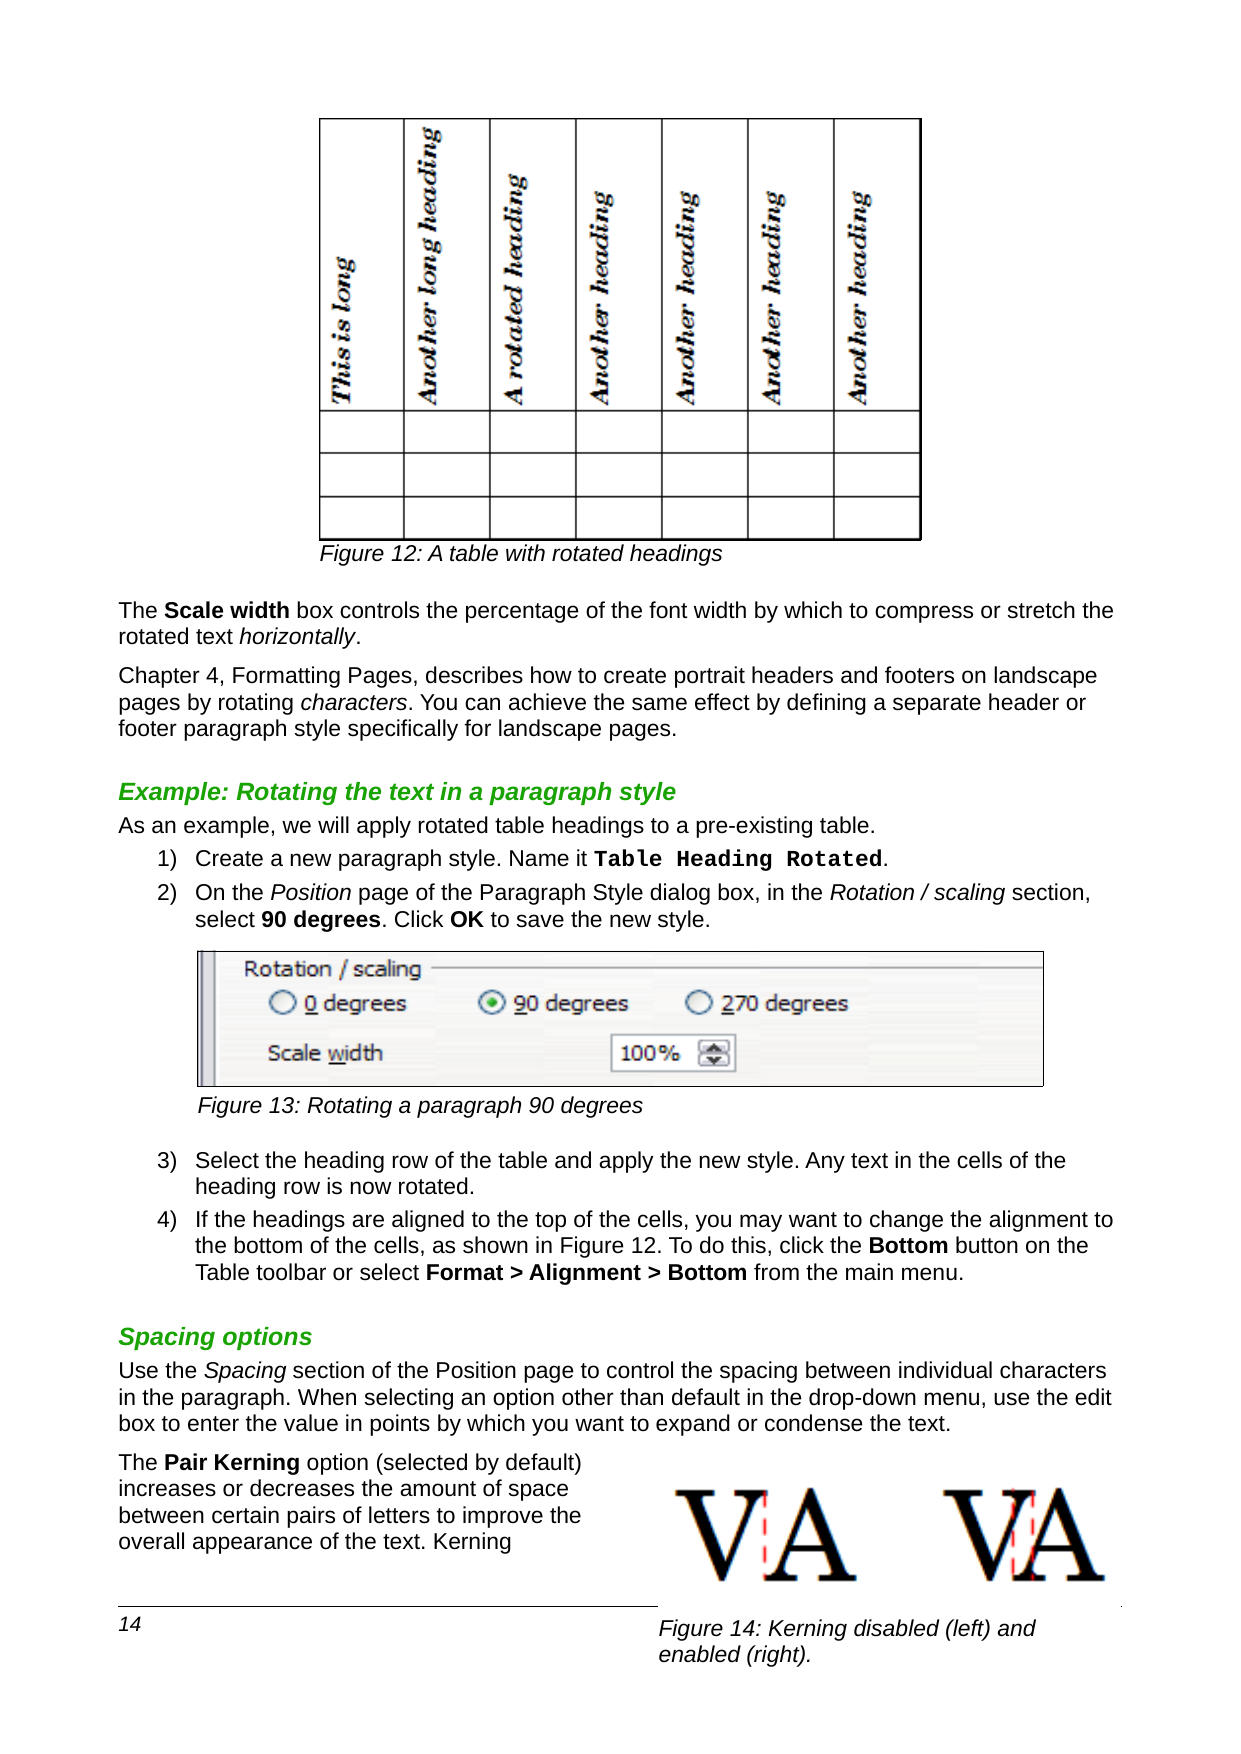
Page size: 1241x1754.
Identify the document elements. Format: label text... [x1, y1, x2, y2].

picture [320, 119, 921, 540]
list Create a new paragraph style. Name it Table Heading Rotated. [177, 845, 1122, 873]
subtitle Example: Rotating the text in a paragraph style [118, 777, 1122, 805]
text The Pair Kerning option (selected by default) increases or decreases the amount of space between certain pairs of letters to improve the overall appearance of the text. Kerning [118, 1449, 1122, 1554]
subtitle Spacing options [118, 1322, 1122, 1351]
text Figure 14: Kerning disabled (left) and enabled (right). [658, 1615, 1121, 1667]
text Chapter 4, Formatting Pages, describes how to create portrait headers and footers on landscape pages by rotating characters. You can achieve the same effect by defining a separate header or footer paragraph style specifically for landscape pages. [118, 662, 1122, 741]
picture [198, 952, 1043, 1086]
list As an example, we will apply rotated table headings to a pre-existing table. [118, 812, 1122, 838]
list If the headings are aligned to the top of the cells, you may want to change the alignment to the bottom of the cells, as shown in Figure 12. To do this, click the Bottom button on the Table toolbar or select Format > Alignment > Bottom from the main menu. [177, 1206, 1122, 1287]
text Figure 12: A table with rotated headings [319, 541, 921, 566]
text The Scale width box controls the percentage of the font width by which to compress or stretch the rotated text horizontally. [118, 597, 1122, 649]
picture [658, 1455, 1121, 1615]
text Use the Spacing section of the Position page to control the spacing between individual characters in the paragraph. When selecting an option other than default in the drop-down menu, use the edit box to enter the value in points by which you want to expand or condense the text. [118, 1357, 1122, 1437]
list On the Position page of the Paragraph Style dialog box, in the Rotation / scaling section, select 90 degrees. Click OK to save the new style. [177, 879, 1122, 932]
list Select the heading row of the table and apply the new style. Any text in the cells of the heading row is now rotated. [177, 1147, 1122, 1199]
text Figure 13: Rotating a paragraph 90 degrees [197, 1092, 1043, 1118]
